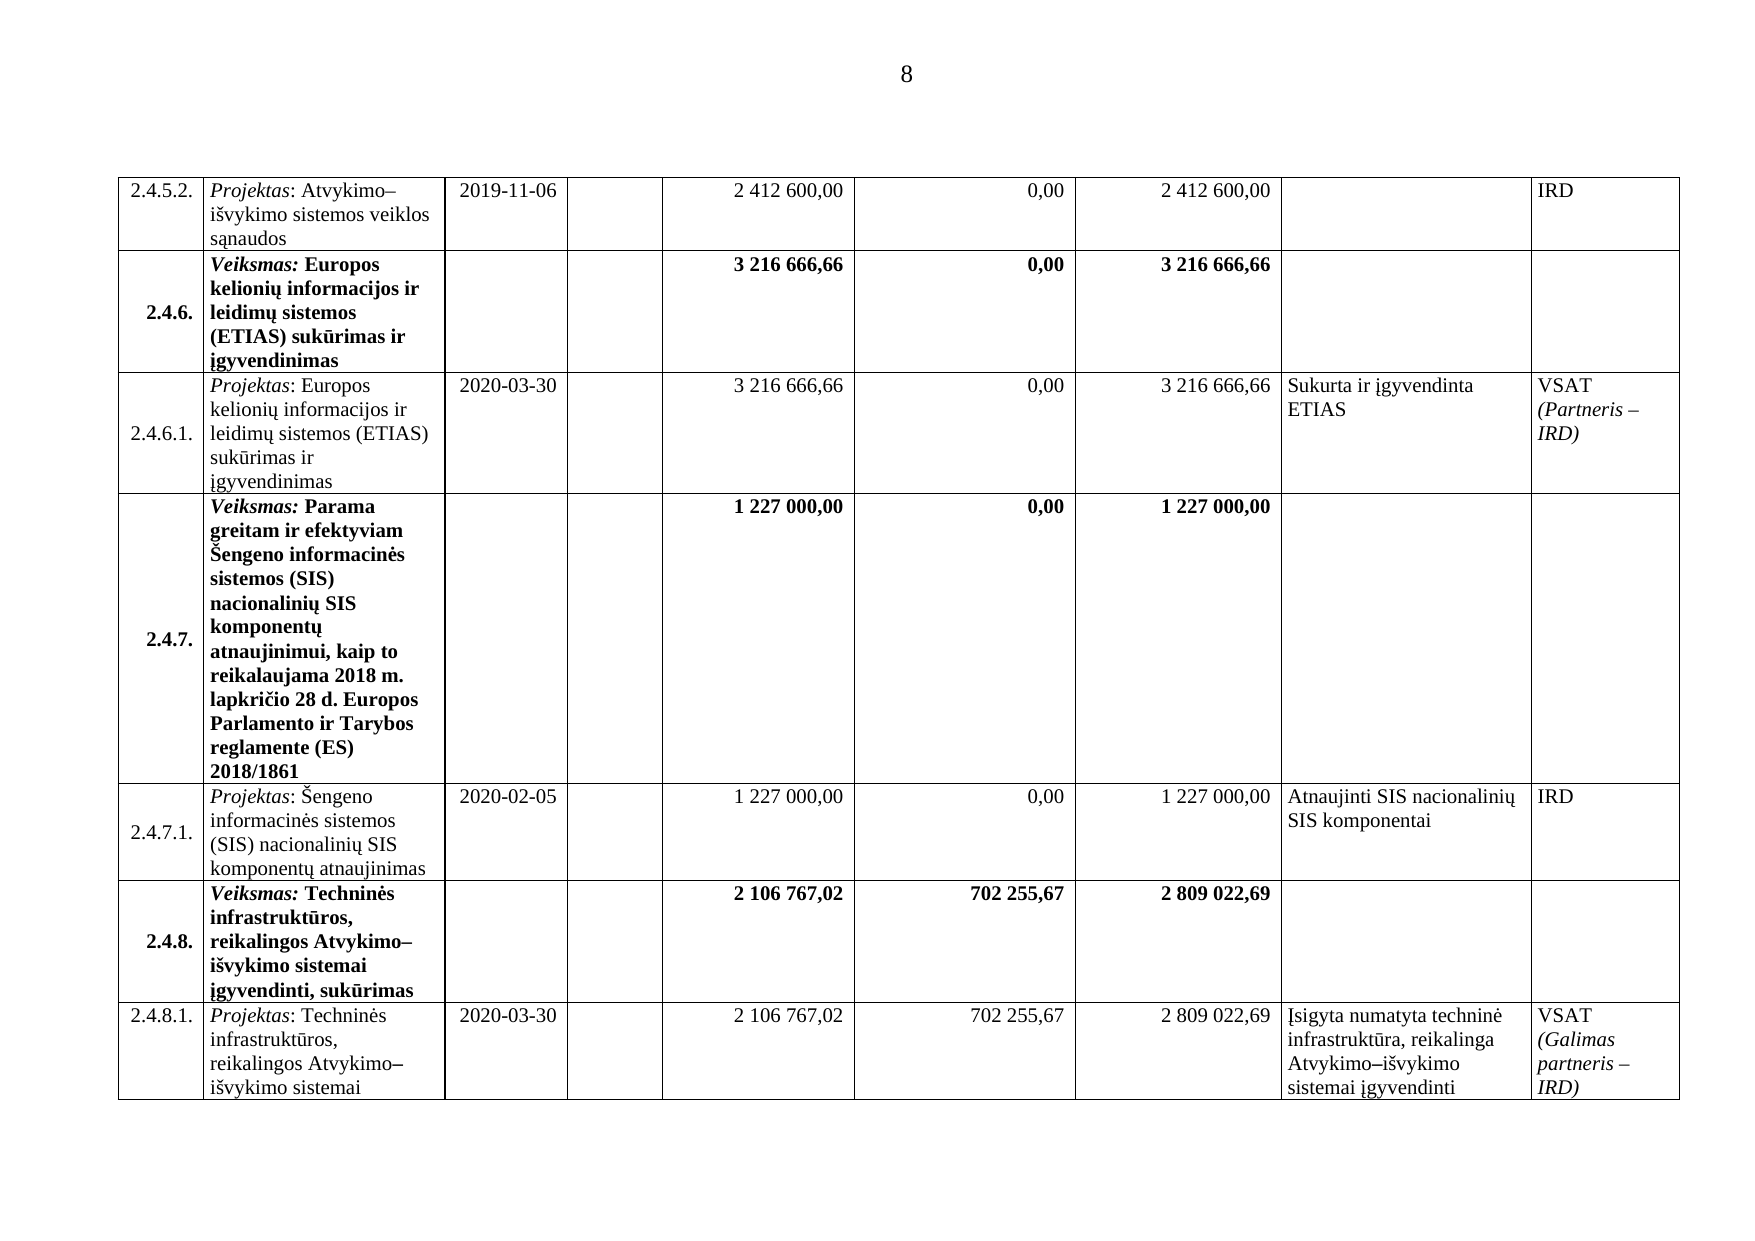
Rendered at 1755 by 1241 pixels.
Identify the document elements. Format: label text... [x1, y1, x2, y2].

table_cell IRD [1532, 178, 1679, 250]
table_cell VSAT (Partneris – IRD) [1532, 373, 1679, 493]
table_cell [1282, 251, 1531, 372]
table_cell 2.4.8. [119, 881, 203, 1002]
table_cell 3 216 666,66 [1076, 251, 1281, 372]
table_cell Projektas: Techninės infrastruktūros, reikalingos Atvykimo–išvykimo sistemai [204, 1003, 444, 1099]
table_cell 2 809 022,69 [1076, 881, 1281, 1002]
table_cell 2.4.6. [119, 251, 203, 372]
table_cell Atnaujinti SIS nacionalinių SIS komponentai [1282, 784, 1531, 880]
table_cell 3 216 666,66 [1076, 373, 1281, 493]
table_cell 2 106 767,02 [663, 1003, 854, 1099]
table_cell 2020-03-30 [446, 1003, 567, 1099]
table_cell 2 412 600,00 [663, 178, 854, 250]
table_cell Veiksmas: Europos kelionių informacijos ir leidimų sistemos (ETIAS) sukūrimas ir įgyvendinimas [204, 251, 444, 372]
table_cell [568, 494, 662, 783]
table_cell [1282, 178, 1531, 250]
table_cell 2020-02-05 [446, 784, 567, 880]
table_cell [568, 178, 662, 250]
table_cell [446, 251, 567, 372]
table_cell 0,00 [855, 251, 1075, 372]
table_cell [1532, 881, 1679, 1002]
table_cell 3 216 666,66 [663, 251, 854, 372]
table_cell Projektas: Šengeno informacinės sistemos (SIS) nacionalinių SIS komponentų atnaujinimas [204, 784, 444, 880]
table_cell 0,00 [855, 373, 1075, 493]
table_cell [1532, 251, 1679, 372]
table_cell [568, 881, 662, 1002]
table_cell 0,00 [855, 784, 1075, 880]
table_cell 0,00 [855, 178, 1075, 250]
table_cell 2020-03-30 [446, 373, 567, 493]
table_cell 1 227 000,00 [1076, 784, 1281, 880]
table_cell 1 227 000,00 [663, 784, 854, 880]
table_cell 0,00 [855, 494, 1075, 783]
table_cell [1282, 881, 1531, 1002]
table_cell Projektas: Atvykimo–išvykimo sistemos veiklos sąnaudos [204, 178, 444, 250]
table_cell 2.4.5.2. [119, 178, 203, 250]
table_cell VSAT (Galimas partneris – IRD) [1532, 1003, 1679, 1099]
table_cell 2.4.6.1. [119, 373, 203, 493]
table_cell 2.4.8.1. [119, 1003, 203, 1099]
table_cell 702 255,67 [855, 881, 1075, 1002]
table_cell Veiksmas: Parama greitam ir efektyviam Šengeno informacinės sistemos (SIS) nacionalinių SIS komponentų atnaujinimui, kaip to reikalaujama 2018 m. lapkričio 28 d. Europos Parlamento ir Tarybos reglamente (ES) 2018/1861 [204, 494, 444, 783]
table_cell 2019-11-06 [446, 178, 567, 250]
table_cell [568, 373, 662, 493]
table_cell [446, 494, 567, 783]
table_cell Sukurta ir įgyvendinta ETIAS [1282, 373, 1531, 493]
table_cell [1532, 494, 1679, 783]
table_cell 702 255,67 [855, 1003, 1075, 1099]
table_cell IRD [1532, 784, 1679, 880]
table_cell Projektas: Europos kelionių informacijos ir leidimų sistemos (ETIAS) sukūrimas ir įgyvendinimas [204, 373, 444, 493]
table_cell [1282, 494, 1531, 783]
table_cell [568, 251, 662, 372]
table_cell [568, 1003, 662, 1099]
table_cell 1 227 000,00 [663, 494, 854, 783]
table_cell [568, 784, 662, 880]
table_cell 3 216 666,66 [663, 373, 854, 493]
table_cell 2 106 767,02 [663, 881, 854, 1002]
table_cell 2 809 022,69 [1076, 1003, 1281, 1099]
table_cell Veiksmas: Techninės infrastruktūros, reikalingos Atvykimo–išvykimo sistemai įgyvendinti, sukūrimas [204, 881, 444, 1002]
table_cell 1 227 000,00 [1076, 494, 1281, 783]
table_cell 2 412 600,00 [1076, 178, 1281, 250]
table_cell 2.4.7. [119, 494, 203, 783]
table_cell 2.4.7.1. [119, 784, 203, 880]
table_cell [446, 881, 567, 1002]
table_cell Įsigyta numatyta techninė infrastruktūra, reikalinga Atvykimo–išvykimo sistemai įgyvendinti [1282, 1003, 1531, 1099]
